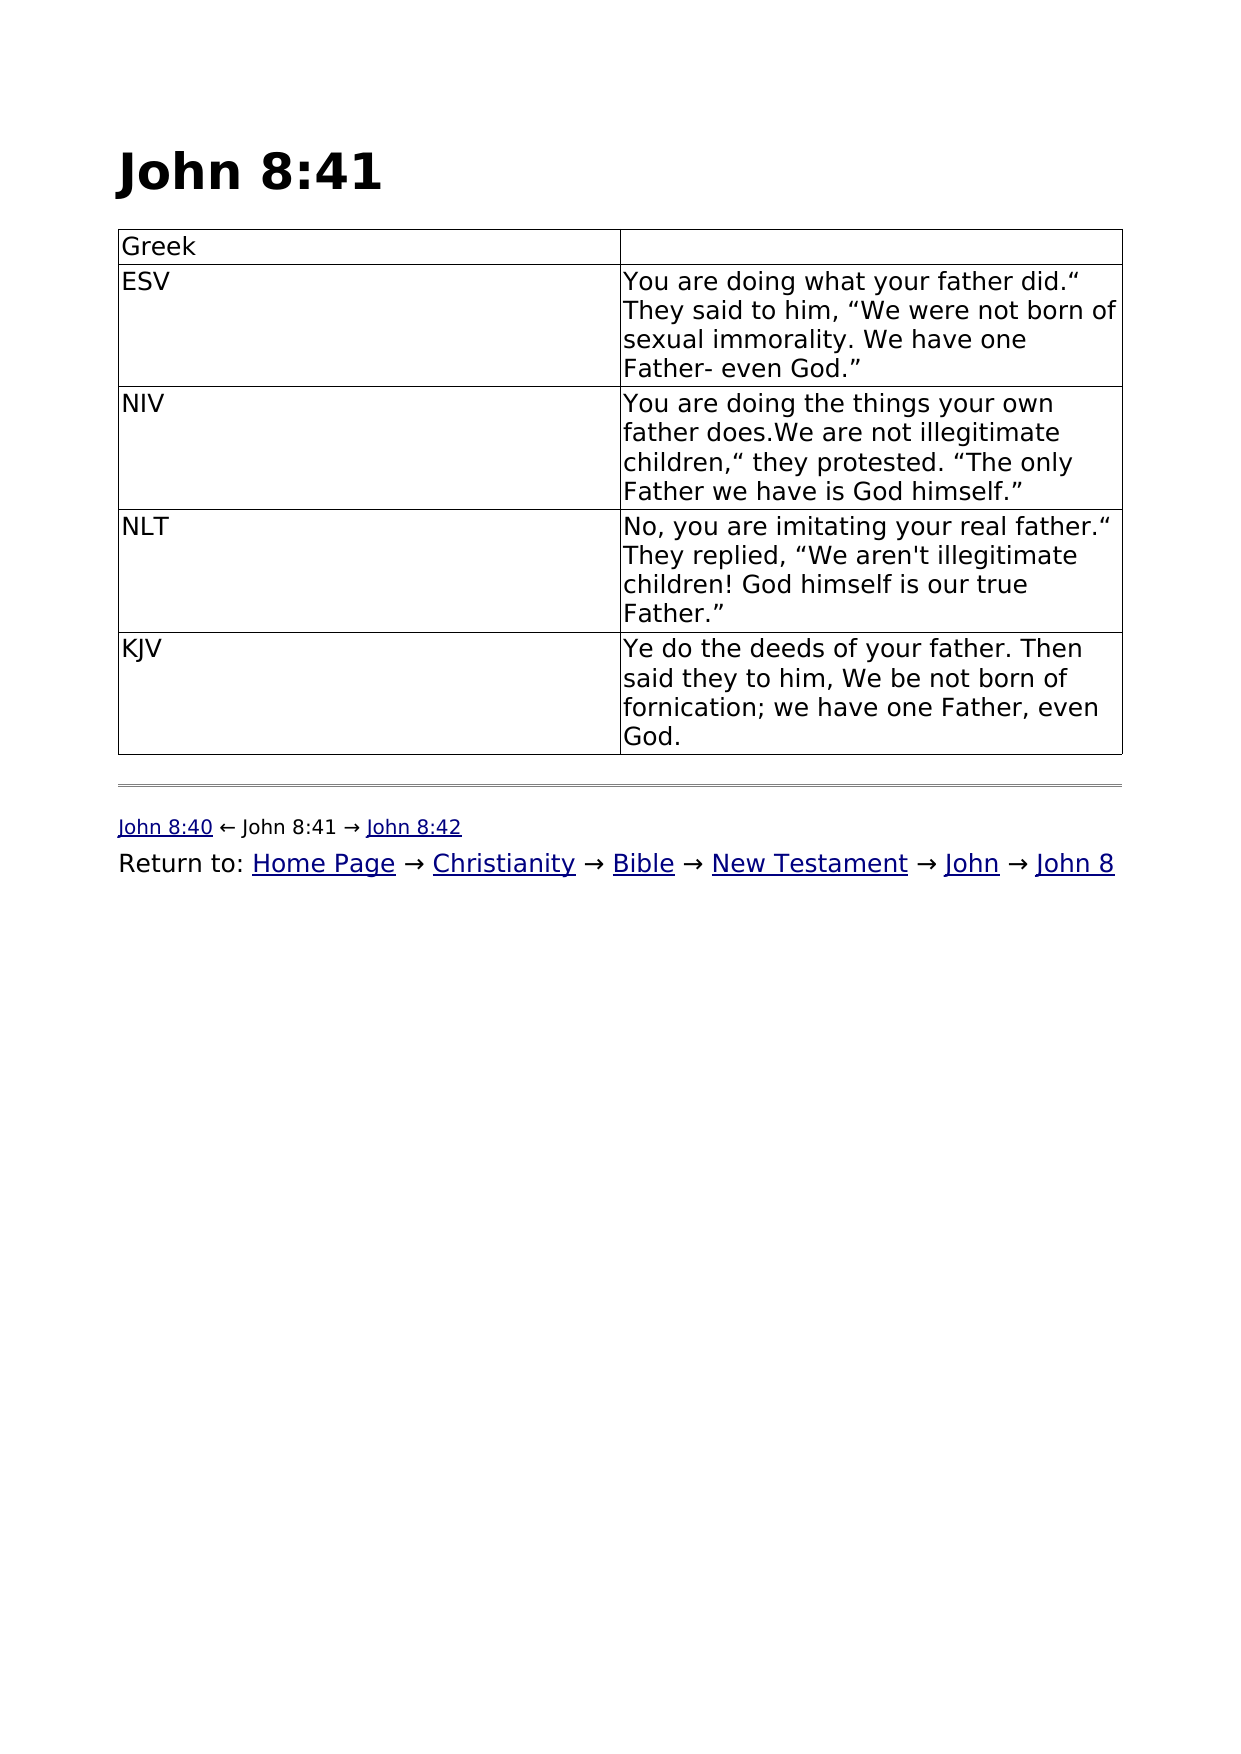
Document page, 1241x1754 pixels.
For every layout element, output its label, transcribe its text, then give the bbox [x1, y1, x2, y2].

table_cell Ye do the deeds of your father. Then said they to him, We be not born of fornication; we have one Father, even God. [621, 633, 1122, 754]
table_cell ESV [119, 265, 620, 386]
table_cell NLT [119, 510, 620, 632]
table_cell KJV [119, 633, 620, 754]
subtitle John 8:41 [118, 143, 1122, 201]
text Return to: Home Page → Christianity → Bible → New Testament → John → John 8 [118, 849, 1122, 879]
table_cell NIV [119, 387, 620, 509]
table_cell You are doing the things your own father does.We are not illegitimate children,“ they protested. “The only Father we have is God himself.” [621, 387, 1122, 509]
table_cell No, you are imitating your real father.“ They replied, “We aren't illegitimate children! God himself is our true Father.” [621, 510, 1122, 632]
text John 8:40 ← John 8:41 → John 8:42 [118, 815, 1122, 849]
table_header [621, 230, 1122, 264]
table_header Greek [119, 230, 620, 264]
table_cell You are doing what your father did.“ They said to him, “We were not born of sexual immorality. We have one Father- even God.” [621, 265, 1122, 386]
